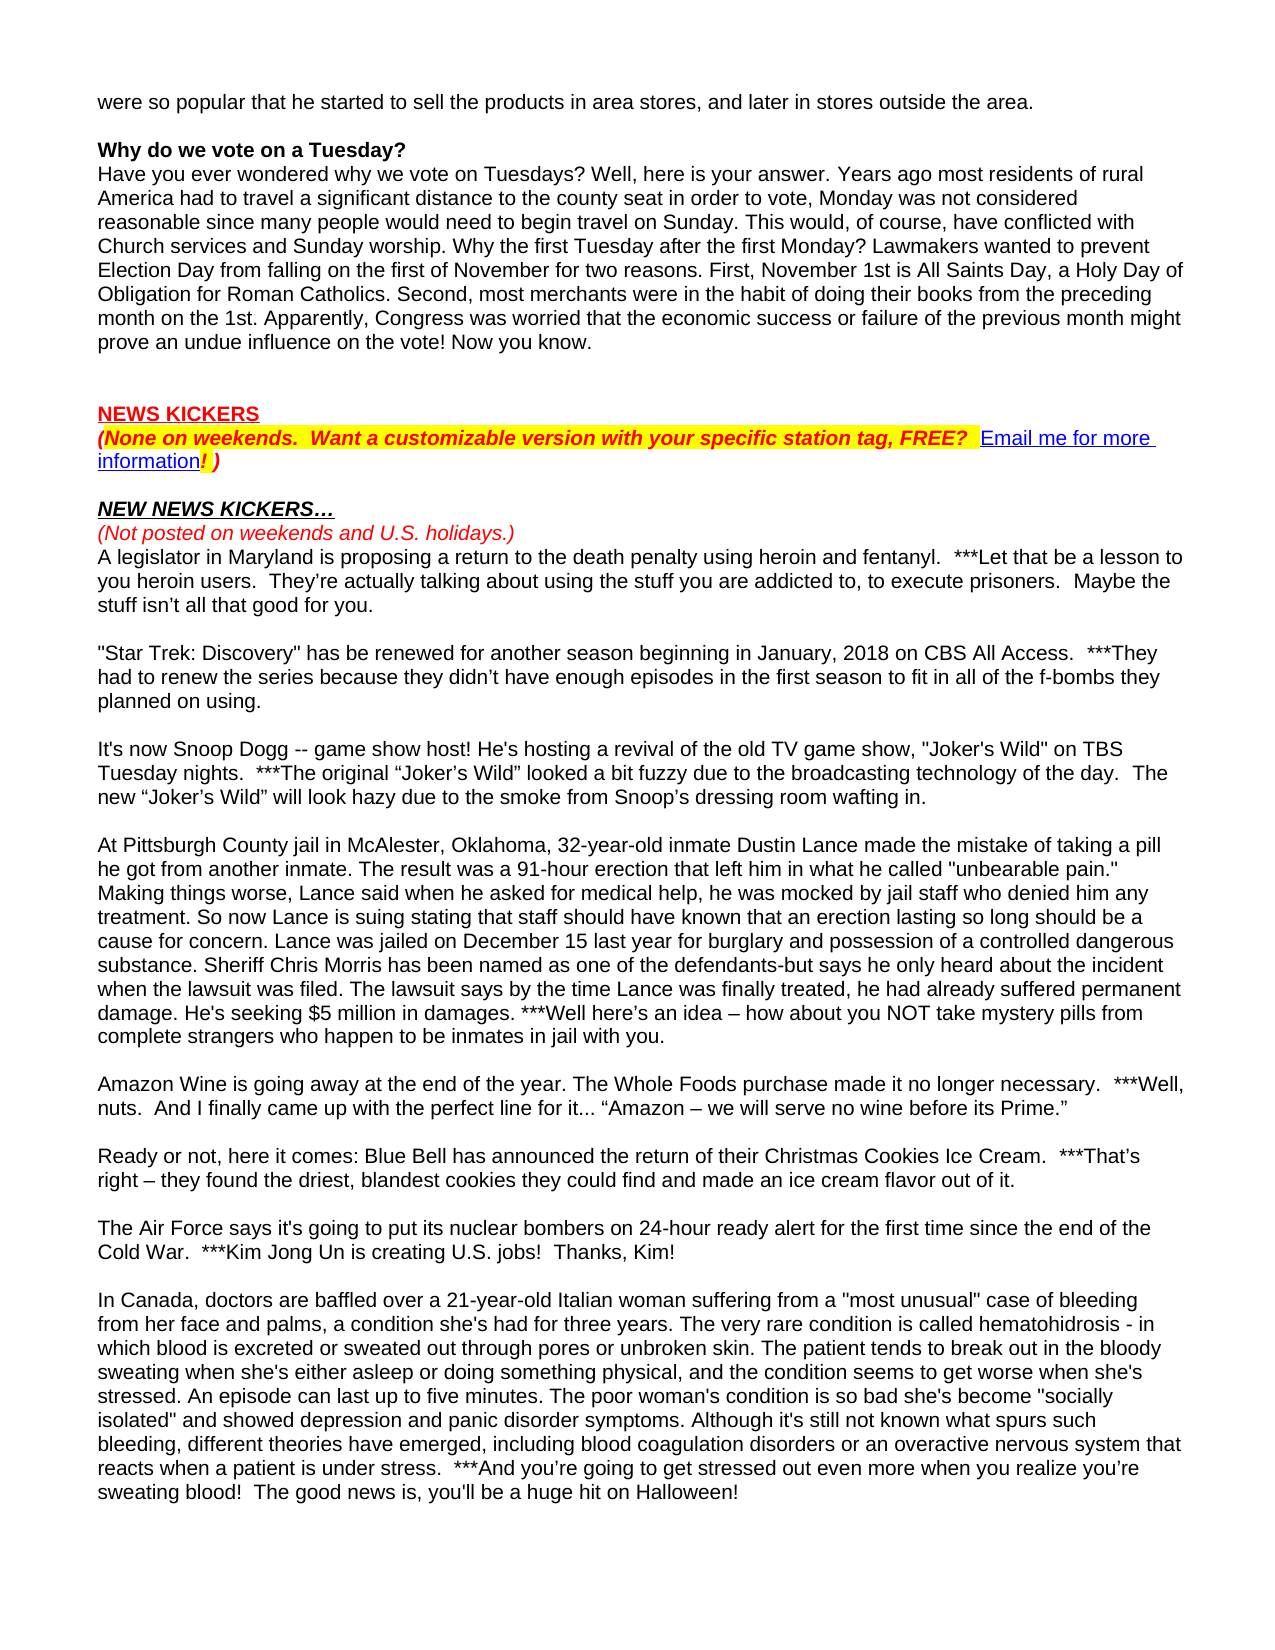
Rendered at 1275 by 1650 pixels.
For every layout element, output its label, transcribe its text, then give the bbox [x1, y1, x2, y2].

text Have you ever wondered why we vote on Tuesdays? Well, here is your answer. Years ago most residents of rural America had to travel a significant distance to the county seat in order to vote, Monday was not considered reasonable since many people would need to begin travel on Sunday. This would, of course, have conflicted with Church services and Sunday worship. Why the first Tuesday after the first Monday? Lawmakers wanted to prevent Election Day from falling on the first of November for two reasons. First, November 1st is All Saints Day, a Holy Day of Obligation for Roman Catholics. Second, most merchants were in the habit of doing their books from the preceding month on the 1st. Apparently, Congress was worried that the economic success or failure of the previous month might prove an undue influence on the vote! Now you know. [97, 162, 1185, 353]
subtitle (Not posted on weekends and U.S. holidays.) [97, 521, 1185, 545]
text It's now Snoop Dogg -- game show host! He's hosting a revival of the old TV game show, "Joker's Wild" on TBS Tuesday nights. ***The original “Joker’s Wild” looked a bit fuzzy due to the broadcasting technology of the day. The new “Joker’s Wild” will look hazy due to the smoke from Snoop’s dressing room wafting in. [97, 737, 1185, 809]
text A legislator in Maryland is proposing a return to the death penalty using heroin and fentanyl. ***Let that be a lesson to you heroin users. They’re actually talking about using the stuff you are addicted to, to execute prisoners. Maybe the stuff isn’t all that good for you. [97, 545, 1185, 617]
text "Star Trek: Discovery" has be renewed for another season beginning in January, 2018 on CBS All Access. ***They had to renew the series because they didn’t have enough episodes in the first season to fit in all of the f-bombs they planned on using. [97, 641, 1185, 713]
text Why do we vote on a Tuesday? [97, 138, 1185, 162]
text (None on weekends. Want a customizable version with your specific station tag, FREE? Email me for more information! ) [97, 425, 1185, 473]
text NEWS KICKERS [97, 401, 1185, 425]
text The Air Force says it's going to put its nuclear bombers on 24-hour ready alert for the first time since the end of the Cold War. ***Kim Jong Un is creating U.S. jobs! Thanks, Kim! [97, 1216, 1185, 1264]
text At Pittsburgh County jail in McAlester, Oklahoma, 32-year-old inmate Dustin Lance made the mistake of taking a pill he got from another inmate. The result was a 91-hour erection that left him in what he called "unbearable pain." Making things worse, Lance said when he asked for medical help, he was mocked by jail staff who denied him any treatment. So now Lance is suing stating that staff should have known that an erection lasting so long should be a cause for concern. Lance was jailed on December 15 last year for burglary and possession of a controlled dangerous substance. Sheriff Chris Morris has been named as one of the defendants-but says he only heard about the incident when the lawsuit was filed. The lawsuit says by the time Lance was finally treated, he had already suffered permanent damage. He's seeking $5 million in damages. ***Well here’s an idea – how about you NOT take mystery pills from complete strangers who happen to be inmates in jail with you. [97, 833, 1185, 1048]
text In Canada, doctors are baffled over a 21-year-old Italian woman suffering from a "most unusual" case of bleeding from her face and palms, a condition she's had for three years. The very rare condition is called hematohidrosis - in which blood is excreted or sweated out through pores or unbroken skin. The patient tends to break out in the bloody sweating when she's either asleep or doing something physical, and the condition seems to get worse when she's stressed. An episode can last up to five minutes. The poor woman's condition is so bad she's become "socially isolated" and showed depression and panic disorder symptoms. Although it's still not known what spurs such bleeding, different theories have emerged, including blood coagulation disorders or an overactive nervous system that reacts when a patient is under stress. ***And you’re going to get stressed out even more when you realize you’re sweating blood! The good news is, you'll be a huge hit on Halloween! [97, 1288, 1185, 1503]
text were so popular that he started to sell the products in area stores, and later in stores outside the area. [97, 90, 1185, 138]
text Ready or not, here it comes: Blue Bell has announced the return of their Christmas Cookies Ice Cream. ***That’s right – they found the driest, blandest cookies they could find and made an ice cream flavor out of it. [97, 1144, 1185, 1192]
text NEW NEWS KICKERS… [97, 497, 1185, 521]
text Amazon Wine is going away at the end of the year. The Whole Foods purchase made it no longer necessary. ***Well, nuts. And I finally came up with the perfect line for it... “Amazon – we will serve no wine before its Prime.” [97, 1072, 1185, 1120]
